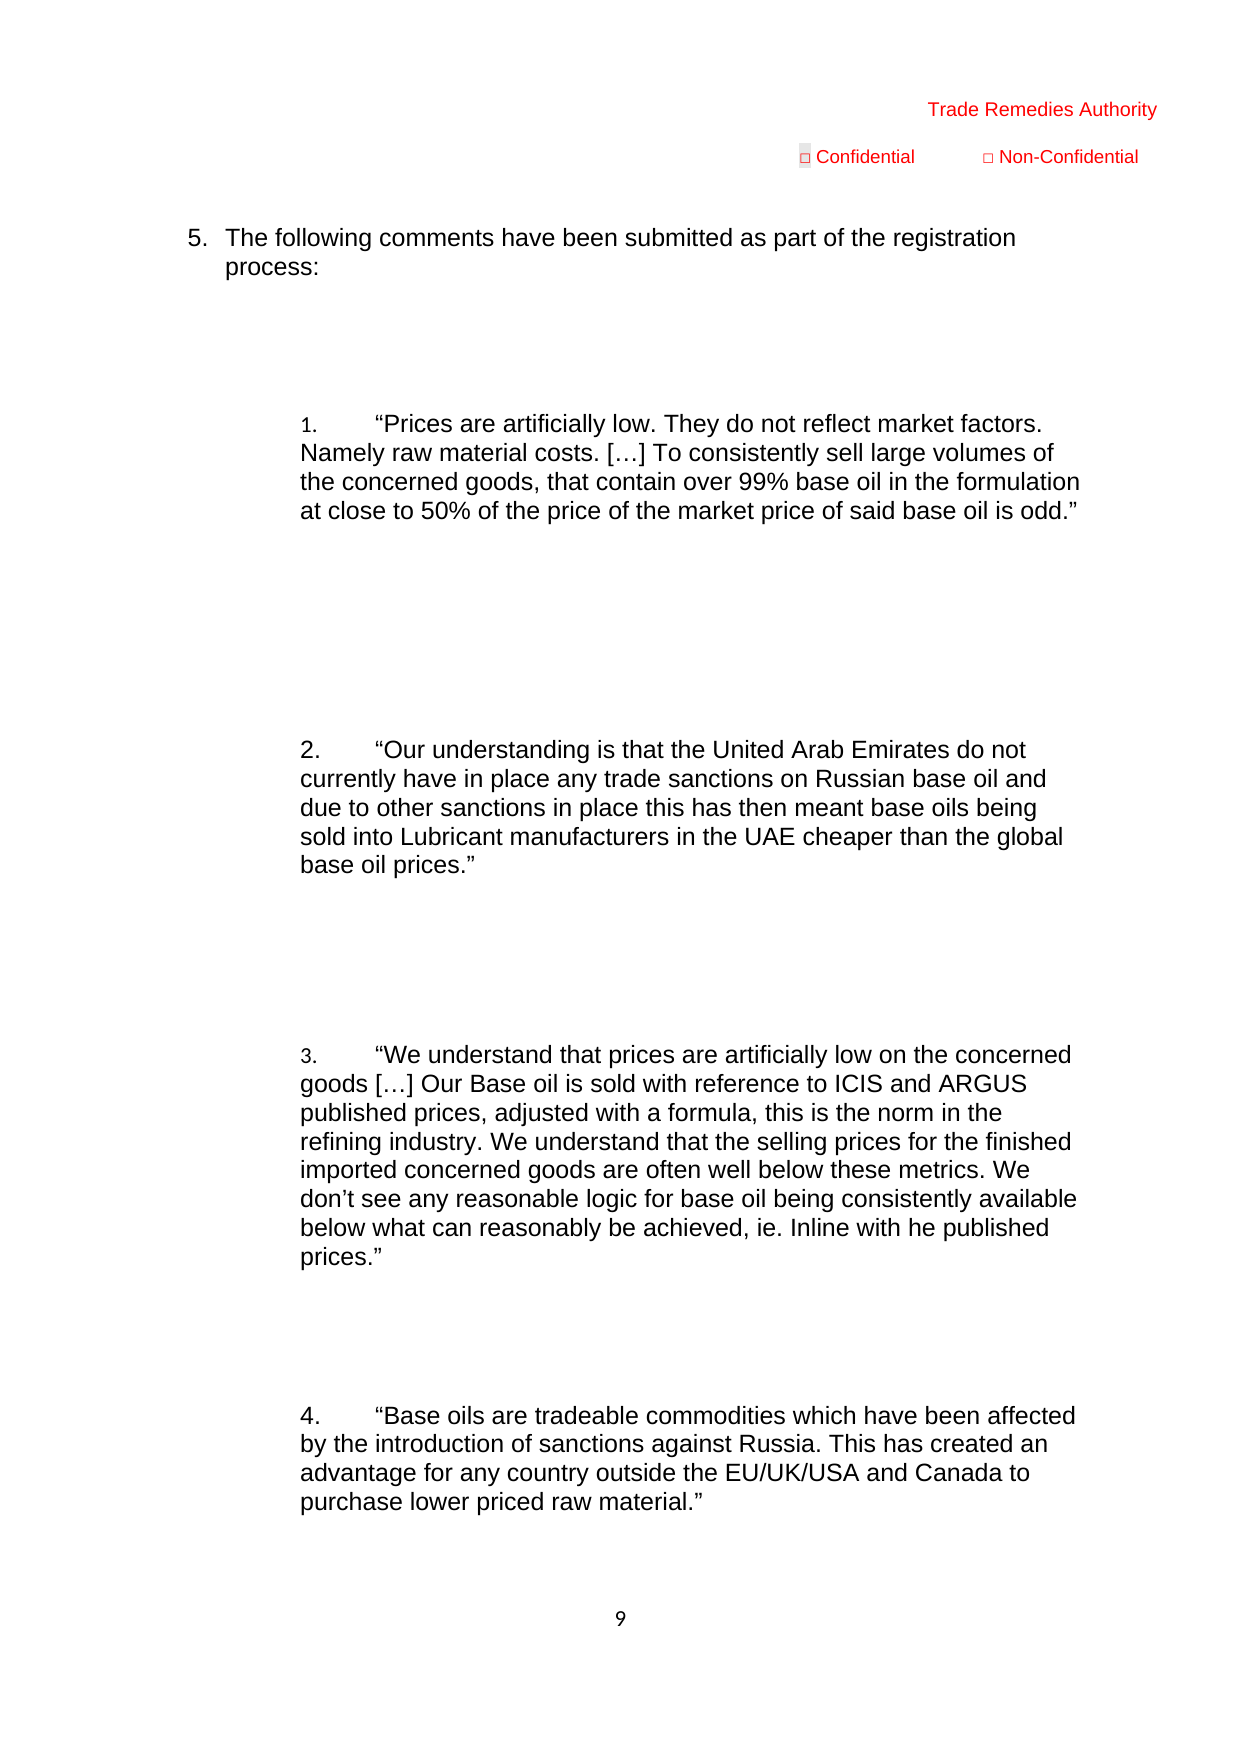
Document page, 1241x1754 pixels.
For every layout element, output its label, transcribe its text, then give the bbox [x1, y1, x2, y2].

list “Base oils are tradeable commodities which have been affected by the introduction of sanctions against Russia. This has created an advantage for any country outside the EU/UK/USA and Canada to purchase lower priced raw material.” [300, 1401, 1090, 1516]
list “Prices are artificially low. They do not reflect market factors. Namely raw material costs. […] To consistently sell large volumes of the concerned goods, that contain over 99% base oil in the formulation at close to 50% of the price of the market price of said base oil is odd.” [300, 409, 1090, 524]
list The following comments have been submitted as part of the registration process: [187, 223, 1090, 280]
list “Our understanding is that the United Arab Emirates do not currently have in place any trade sanctions on Russian base oil and due to other sanctions in place this has then meant base oils being sold into Lubricant manufacturers in the UAE cheaper than the global base oil prices.” [300, 735, 1090, 879]
list “We understand that prices are artificially low on the concerned goods […] Our Base oil is sold with reference to ICIS and ARGUS published prices, adjusted with a formula, this is the norm in the refining industry. We understand that the selling prices for the finished imported concerned goods are often well below these metrics. We don’t see any reasonable logic for base oil being consistently available below what can reasonably be achieved, ie. Inline with he published prices.” [300, 1040, 1090, 1270]
